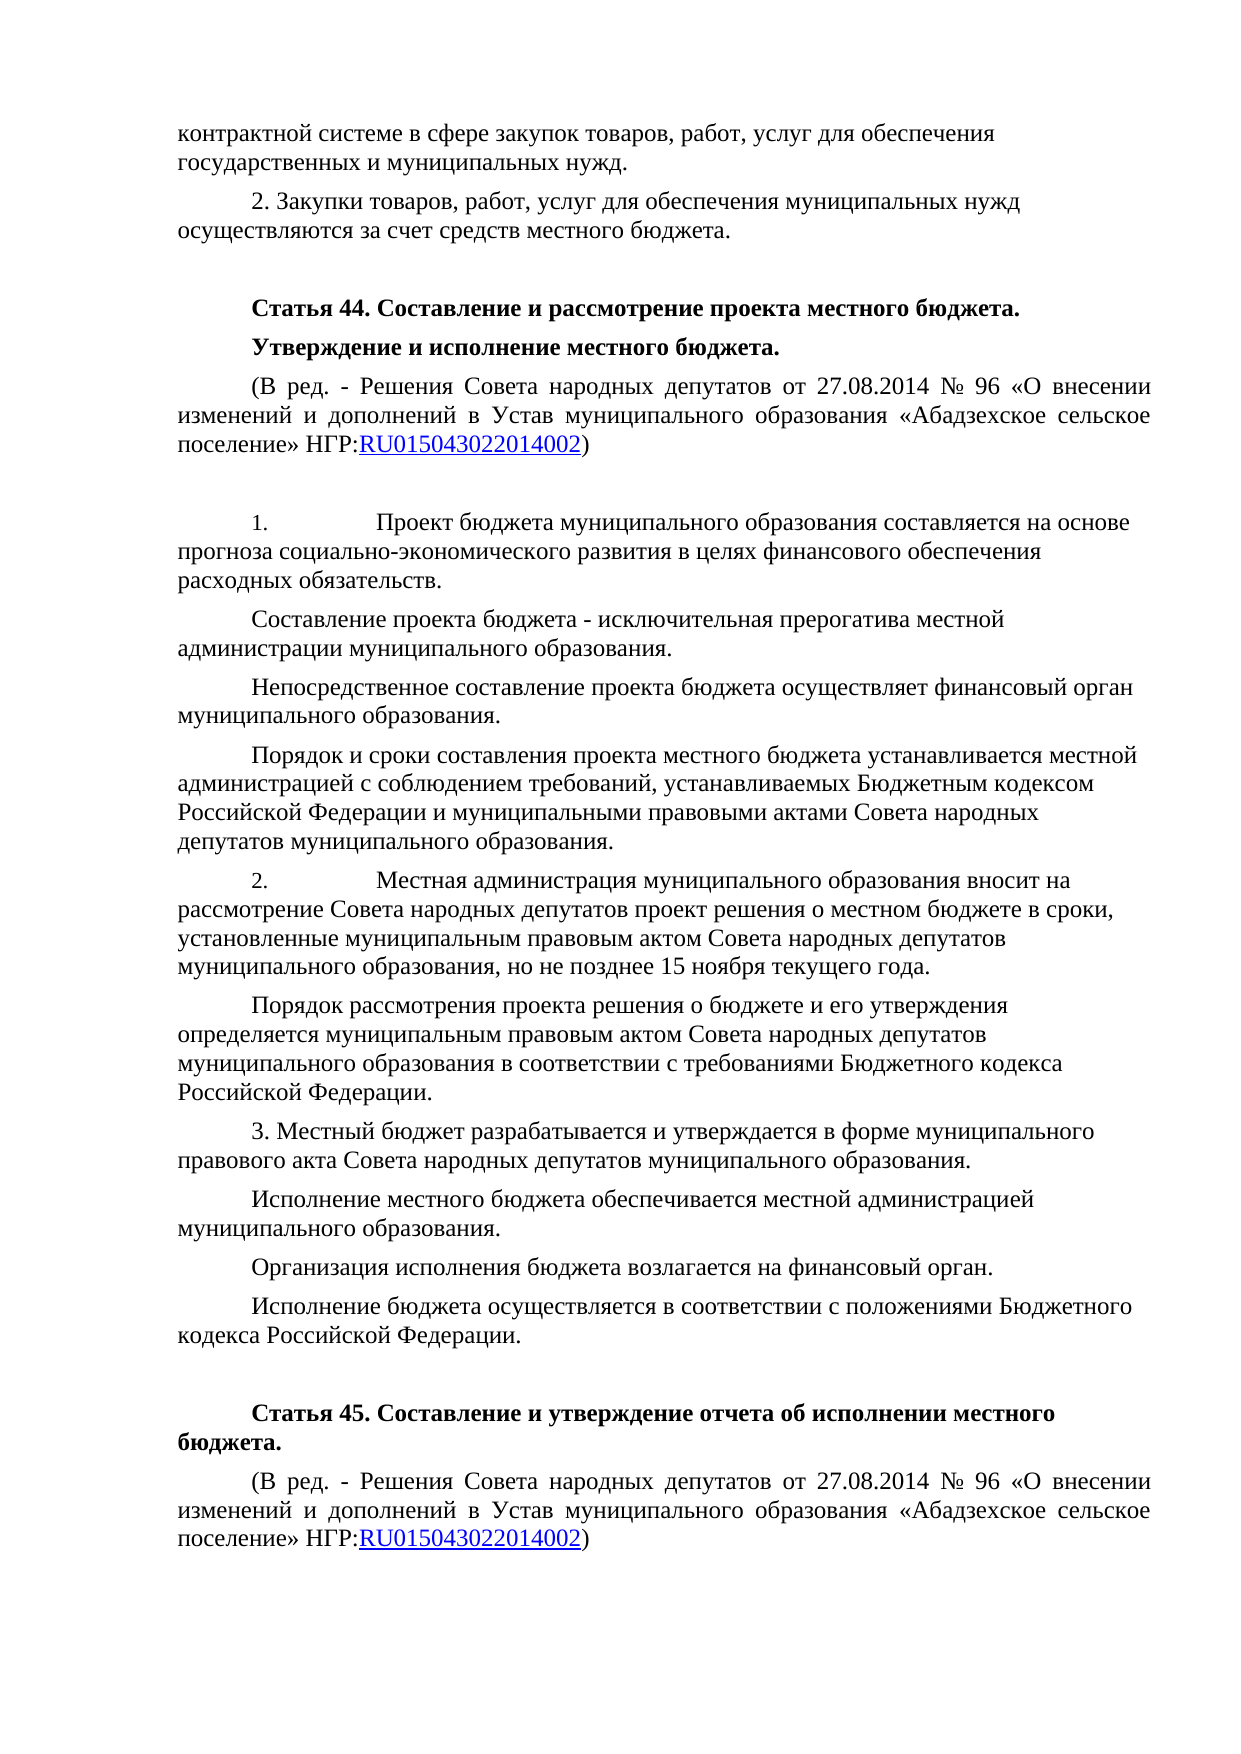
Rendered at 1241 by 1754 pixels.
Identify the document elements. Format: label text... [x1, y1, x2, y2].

text Исполнение местного бюджета обеспечивается местной администрацией муниципального образования. [177, 1184, 1152, 1241]
text Порядок и сроки составления проекта местного бюджета устанавливается местной администрацией с соблюдением требований, устанавливаемых Бюджетным кодексом Российской Федерации и муниципальными правовыми актами Совета народных депутатов муниципального образования. [177, 740, 1152, 855]
text (В ред. - Решения Совета народных депутатов от 27.08.2014 № 96 «О внесении изменений и дополнений в Устав муниципального образования «Абадзехское сельское поселение» НГР:RU015043022014002) [177, 371, 1152, 458]
text 2. Закупки товаров, работ, услуг для обеспечения муниципальных нужд осуществляются за счет средств местного бюджета. [177, 186, 1152, 243]
text (В ред. - Решения Совета народных депутатов от 27.08.2014 № 96 «О внесении изменений и дополнений в Устав муниципального образования «Абадзехское сельское поселение» НГР:RU015043022014002) [177, 1466, 1152, 1552]
list Проект бюджета муниципального образования составляется на основе прогноза социально-экономического развития в целях финансового обеспечения расходных обязательств. [177, 507, 1152, 593]
text 3. Местный бюджет разрабатывается и утверждается в форме муниципального правового акта Совета народных депутатов муниципального образования. [177, 1116, 1152, 1173]
list Местная администрация муниципального образования вносит на рассмотрение Совета народных депутатов проект решения о местном бюджете в сроки, установленные муниципальным правовым актом Совета народных депутатов муниципального образования, но не позднее 15 ноября текущего года. [177, 865, 1152, 980]
text Статья 45. Составление и утверждение отчета об исполнении местного бюджета. [177, 1398, 1152, 1456]
text Организация исполнения бюджета возлагается на финансовый орган. [177, 1252, 1152, 1281]
text Статья 44. Составление и рассмотрение проекта местного бюджета. [177, 293, 1152, 322]
text Составление проекта бюджета - исключительная прерогатива местной администрации муниципального образования. [177, 604, 1152, 661]
text Утверждение и исполнение местного бюджета. [177, 332, 1152, 361]
text Порядок рассмотрения проекта решения о бюджете и его утверждения определяется муниципальным правовым актом Совета народных депутатов муниципального образования в соответствии с требованиями Бюджетного кодекса Российской Федерации. [177, 991, 1152, 1106]
text контрактной системе в сфере закупок товаров, работ, услуг для обеспечения государственных и муниципальных нужд. [177, 118, 1152, 176]
text Исполнение бюджета осуществляется в соответствии с положениями Бюджетного кодекса Российской Федерации. [177, 1291, 1152, 1348]
text Непосредственное составление проекта бюджета осуществляет финансовый орган муниципального образования. [177, 672, 1152, 729]
